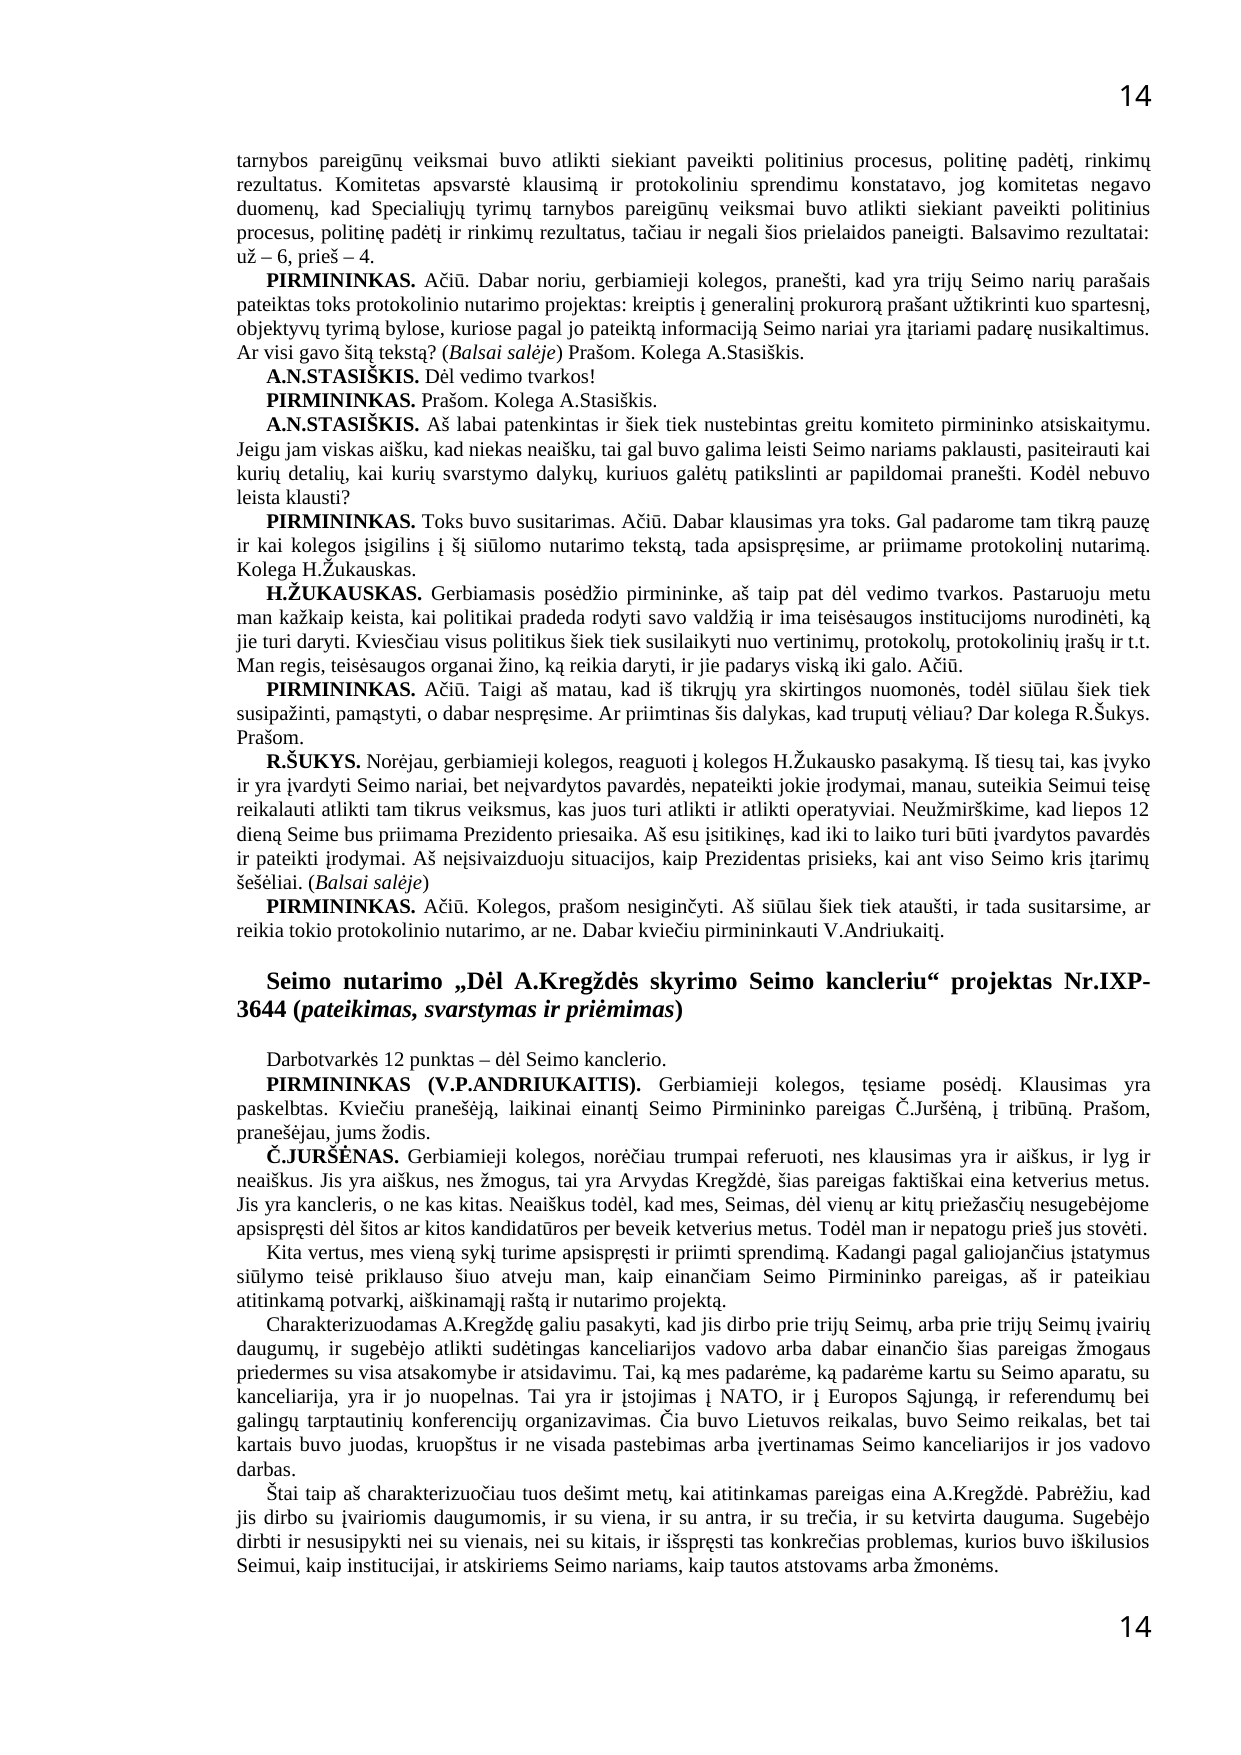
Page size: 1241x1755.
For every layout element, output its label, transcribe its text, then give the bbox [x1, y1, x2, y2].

text Darbotvarkės 12 punktas – dėl Seimo kanclerio. [236, 1047, 1152, 1071]
text A.N.STASIŠKIS. Dėl vedimo tvarkos! [236, 364, 1152, 388]
text PIRMININKAS (V.P.ANDRIUKAITIS). Gerbiamieji kolegos, tęsiame posėdį. Klausimas yra paskelbtas. Kviečiu pranešėją, laikinai einantį Seimo Pirmininko pareigas Č.Juršėną, į tribūną. Prašom, pranešėjau, jums žodis. [236, 1071, 1152, 1144]
text Seimo nutarimo „Dėl A.Kregždės skyrimo Seimo kancleriu“ projektas Nr.IXP-3644 (pateikimas, svarstymas ir priėmimas) [236, 966, 1152, 1023]
text PIRMININKAS. Ačiū. Dabar noriu, gerbiamieji kolegos, pranešti, kad yra trijų Seimo narių parašais pateiktas toks protokolinio nutarimo projektas: kreiptis į generalinį prokurorą prašant užtikrinti kuo spartesnį, objektyvų tyrimą bylose, kuriose pagal jo pateiktą informaciją Seimo nariai yra įtariami padarę nusikaltimus. Ar visi gavo šitą tekstą? (Balsai salėje) Prašom. Kolega A.Stasiškis. [236, 268, 1152, 364]
text Č.JURŠĖNAS. Gerbiamieji kolegos, norėčiau trumpai referuoti, nes klausimas yra ir aiškus, ir lyg ir neaiškus. Jis yra aiškus, nes žmogus, tai yra Arvydas Kregždė, šias pareigas faktiškai eina ketverius metus. Jis yra kancleris, o ne kas kitas. Neaiškus todėl, kad mes, Seimas, dėl vienų ar kitų priežasčių nesugebėjome apsispręsti dėl šitos ar kitos kandidatūros per beveik ketverius metus. Todėl man ir nepatogu prieš jus stovėti. [236, 1144, 1152, 1240]
text Štai taip aš charakterizuočiau tuos dešimt metų, kai atitinkamas pareigas eina A.Kregždė. Pabrėžiu, kad jis dirbo su įvairiomis daugumomis, ir su viena, ir su antra, ir su trečia, ir su ketvirta dauguma. Sugebėjo dirbti ir nesusipykti nei su vienais, nei su kitais, ir išspręsti tas konkrečias problemas, kurios buvo iškilusios Seimui, kaip institucijai, ir atskiriems Seimo nariams, kaip tautos atstovams arba žmonėms. [236, 1481, 1152, 1577]
text PIRMININKAS. Prašom. Kolega A.Stasiškis. [236, 388, 1152, 412]
text A.N.STASIŠKIS. Aš labai patenkintas ir šiek tiek nustebintas greitu komiteto pirmininko atsiskaitymu. Jeigu jam viskas aišku, kad niekas neaišku, tai gal buvo galima leisti Seimo nariams paklausti, pasiteirauti kai kurių detalių, kai kurių svarstymo dalykų, kuriuos galėtų patikslinti ar papildomai pranešti. Kodėl nebuvo leista klausti? [236, 412, 1152, 509]
text PIRMININKAS. Toks buvo susitarimas. Ačiū. Dabar klausimas yra toks. Gal padarome tam tikrą pauzę ir kai kolegos įsigilins į šį siūlomo nutarimo tekstą, tada apsispręsime, ar priimame protokolinį nutarimą. Kolega H.Žukauskas. [236, 509, 1152, 581]
text PIRMININKAS. Ačiū. Taigi aš matau, kad iš tikrųjų yra skirtingos nuomonės, todėl siūlau šiek tiek susipažinti, pamąstyti, o dabar nespręsime. Ar priimtinas šis dalykas, kad truputį vėliau? Dar kolega R.Šukys. Prašom. [236, 677, 1152, 749]
text H.ŽUKAUSKAS. Gerbiamasis posėdžio pirmininke, aš taip pat dėl vedimo tvarkos. Pastaruoju metu man kažkaip keista, kai politikai pradeda rodyti savo valdžią ir ima teisėsaugos institucijoms nurodinėti, ką jie turi daryti. Kviesčiau visus politikus šiek tiek susilaikyti nuo vertinimų, protokolų, protokolinių įrašų ir t.t. Man regis, teisėsaugos organai žino, ką reikia daryti, ir jie padarys viską iki galo. Ačiū. [236, 581, 1152, 677]
text R.ŠUKYS. Norėjau, gerbiamieji kolegos, reaguoti į kolegos H.Žukausko pasakymą. Iš tiesų tai, kas įvyko ir yra įvardyti Seimo nariai, bet neįvardytos pavardės, nepateikti jokie įrodymai, manau, suteikia Seimui teisę reikalauti atlikti tam tikrus veiksmus, kas juos turi atlikti ir atlikti operatyviai. Neužmirškime, kad liepos 12 dieną Seime bus priimama Prezidento priesaika. Aš esu įsitikinęs, kad iki to laiko turi būti įvardytos pavardės ir pateikti įrodymai. Aš neįsivaizduoju situacijos, kaip Prezidentas prisieks, kai ant viso Seimo kris įtarimų šešėliai. (Balsai salėje) [236, 749, 1152, 894]
text Charakterizuodamas A.Kregždę galiu pasakyti, kad jis dirbo prie trijų Seimų, arba prie trijų Seimų įvairių daugumų, ir sugebėjo atlikti sudėtingas kanceliarijos vadovo arba dabar einančio šias pareigas žmogaus priedermes su visa atsakomybe ir atsidavimu. Tai, ką mes padarėme, ką padarėme kartu su Seimo aparatu, su kanceliarija, yra ir jo nuopelnas. Tai yra ir įstojimas į NATO, ir į Europos Sąjungą, ir referendumų bei galingų tarptautinių konferencijų organizavimas. Čia buvo Lietuvos reikalas, buvo Seimo reikalas, bet tai kartais buvo juodas, kruopštus ir ne visada pastebimas arba įvertinamas Seimo kanceliarijos ir jos vadovo darbas. [236, 1312, 1152, 1481]
text tarnybos pareigūnų veiksmai buvo atlikti siekiant paveikti politinius procesus, politinę padėtį, rinkimų rezultatus. Komitetas apsvarstė klausimą ir protokoliniu sprendimu konstatavo, jog komitetas negavo duomenų, kad Specialiųjų tyrimų tarnybos pareigūnų veiksmai buvo atlikti siekiant paveikti politinius procesus, politinę padėtį ir rinkimų rezultatus, tačiau ir negali šios prielaidos paneigti. Balsavimo rezultatai: už – 6, prieš – 4. [236, 148, 1152, 268]
text PIRMININKAS. Ačiū. Kolegos, prašom nesiginčyti. Aš siūlau šiek tiek ataušti, ir tada susitarsime, ar reikia tokio protokolinio nutarimo, ar ne. Dabar kviečiu pirmininkauti V.Andriukaitį. [236, 894, 1152, 942]
text Kita vertus, mes vieną sykį turime apsispręsti ir priimti sprendimą. Kadangi pagal galiojančius įstatymus siūlymo teisė priklauso šiuo atveju man, kaip einančiam Seimo Pirmininko pareigas, aš ir pateikiau atitinkamą potvarkį, aiškinamąjį raštą ir nutarimo projektą. [236, 1240, 1152, 1312]
